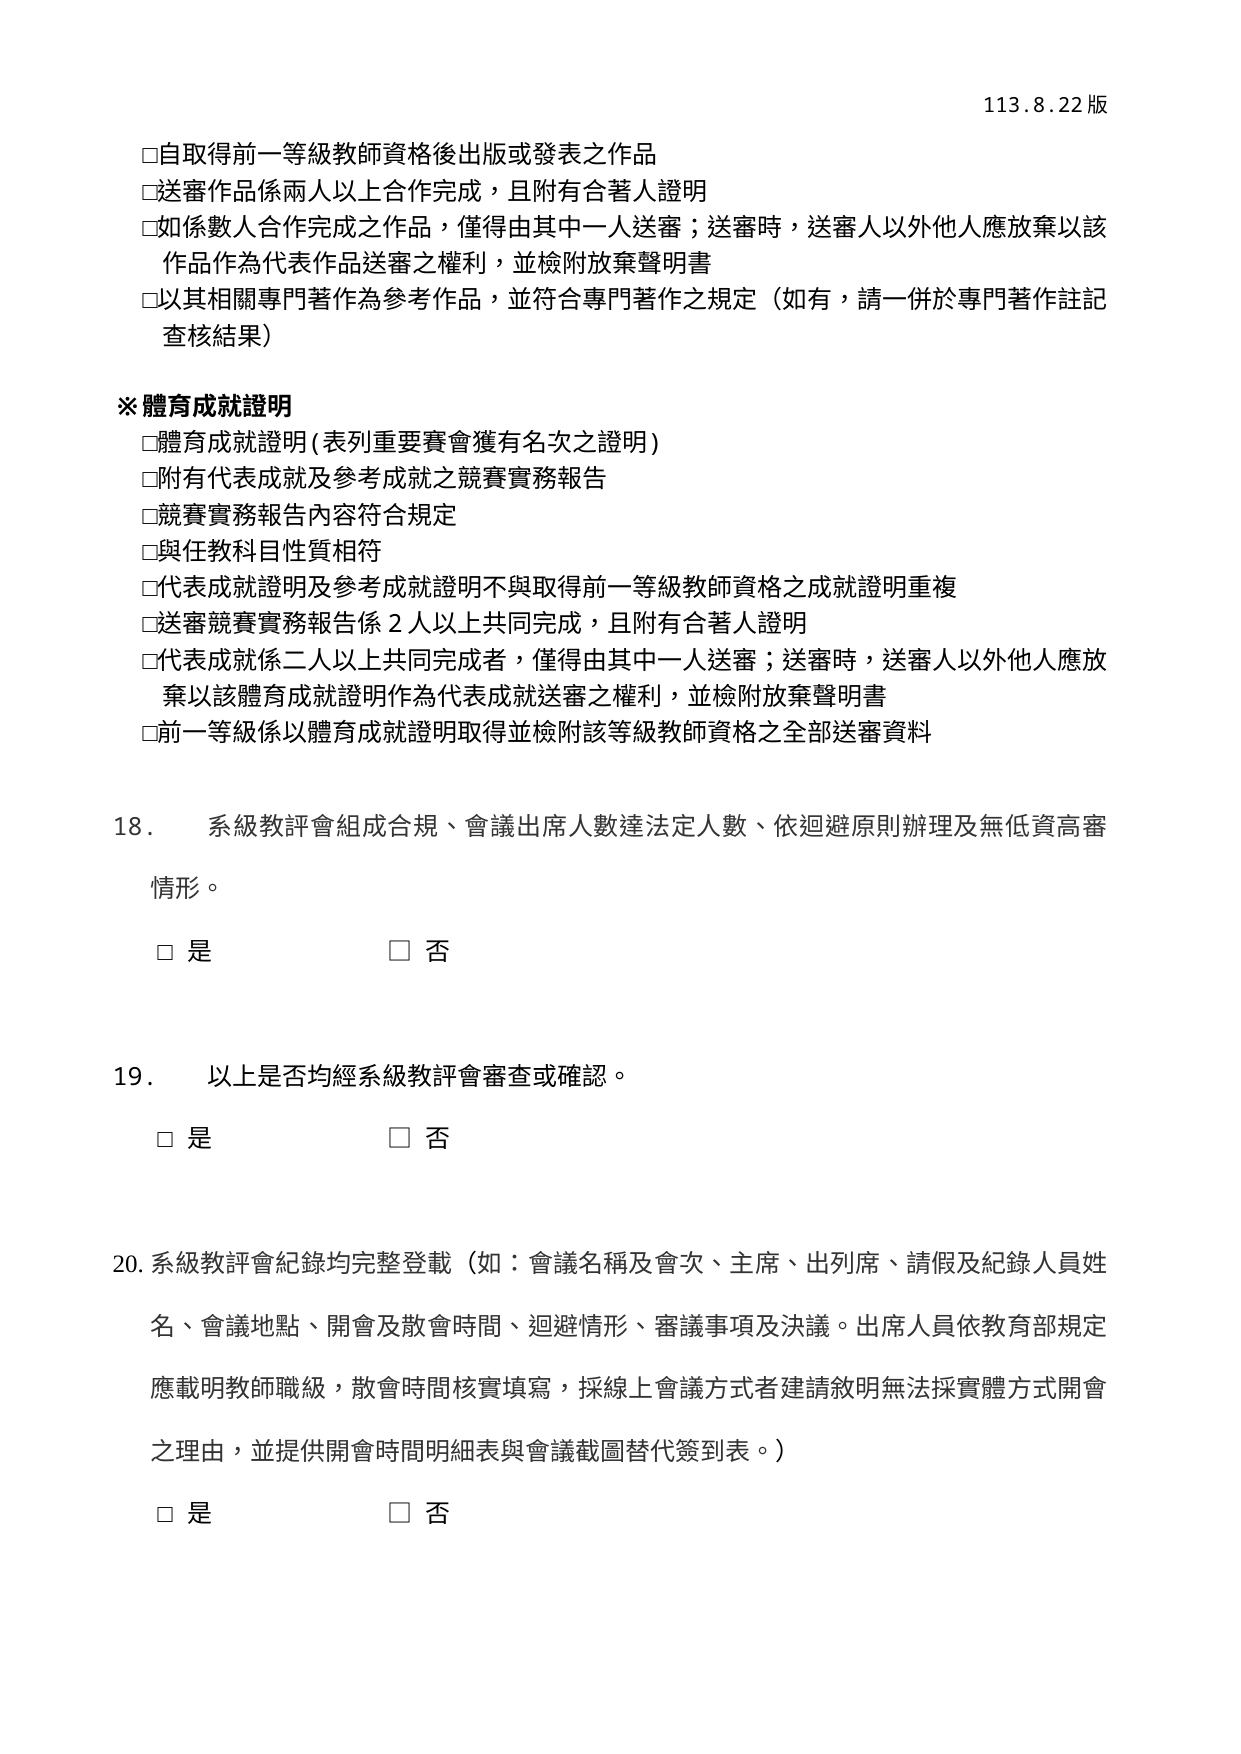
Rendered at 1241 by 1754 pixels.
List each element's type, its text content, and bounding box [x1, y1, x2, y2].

text □ 是 □ 否 [112, 908, 1107, 970]
text □自取得前一等級教師資格後出版或發表之作品 [112, 135, 1107, 171]
text □與任教科目性質相符 [112, 531, 1107, 568]
text □送審作品係兩人以上合作完成，且附有合著人證明 [112, 171, 1107, 207]
list 系級教評會紀錄均完整登載（如：會議名稱及會次、主席、出列席、請假及紀錄人員姓名、會議地點、開會及散會時間、迴避情形、審議事項及決議。出席人員依教育部規定應載明教師職級，散會時間核實填寫，採線上會議方式者建請敘明無法採實體方式開會之理由，並提供開會時間明細表與會議截圖替代簽到表。） [112, 1220, 1107, 1470]
text □ 是 □ 否 [112, 1470, 1107, 1533]
text □體育成就證明(表列重要賽會獲有名次之證明) [112, 423, 1107, 459]
text □代表成就係二人以上共同完成者，僅得由其中一人送審；送審時，送審人以外他人應放棄以該體育成就證明作為代表成就送審之權利，並檢附放棄聲明書 [112, 640, 1107, 713]
list 以上是否均經系級教評會審查或確認。 [112, 1033, 1107, 1095]
text □競賽實務報告內容符合規定 [112, 495, 1107, 531]
text □以其相關專門著作為參考作品，並符合專門著作之規定（如有，請一併於專門著作註記查核結果） [112, 280, 1107, 352]
list 系級教評會組成合規、會議出席人數達法定人數、依迴避原則辦理及無低資高審情形。 [112, 783, 1107, 908]
text □如係數人合作完成之作品，僅得由其中一人送審；送審時，送審人以外他人應放棄以該作品作為代表作品送審之權利，並檢附放棄聲明書 [112, 207, 1107, 280]
text □代表成就證明及參考成就證明不與取得前一等級教師資格之成就證明重複 [112, 568, 1107, 604]
text □送審競賽實務報告係2人以上共同完成，且附有合著人證明 [112, 604, 1107, 640]
text □ 是 □ 否 [112, 1095, 1107, 1158]
text ※體育成就證明 [112, 386, 1107, 423]
text □前一等級係以體育成就證明取得並檢附該等級教師資格之全部送審資料 [112, 713, 1107, 749]
text □附有代表成就及參考成就之競賽實務報告 [112, 459, 1107, 495]
